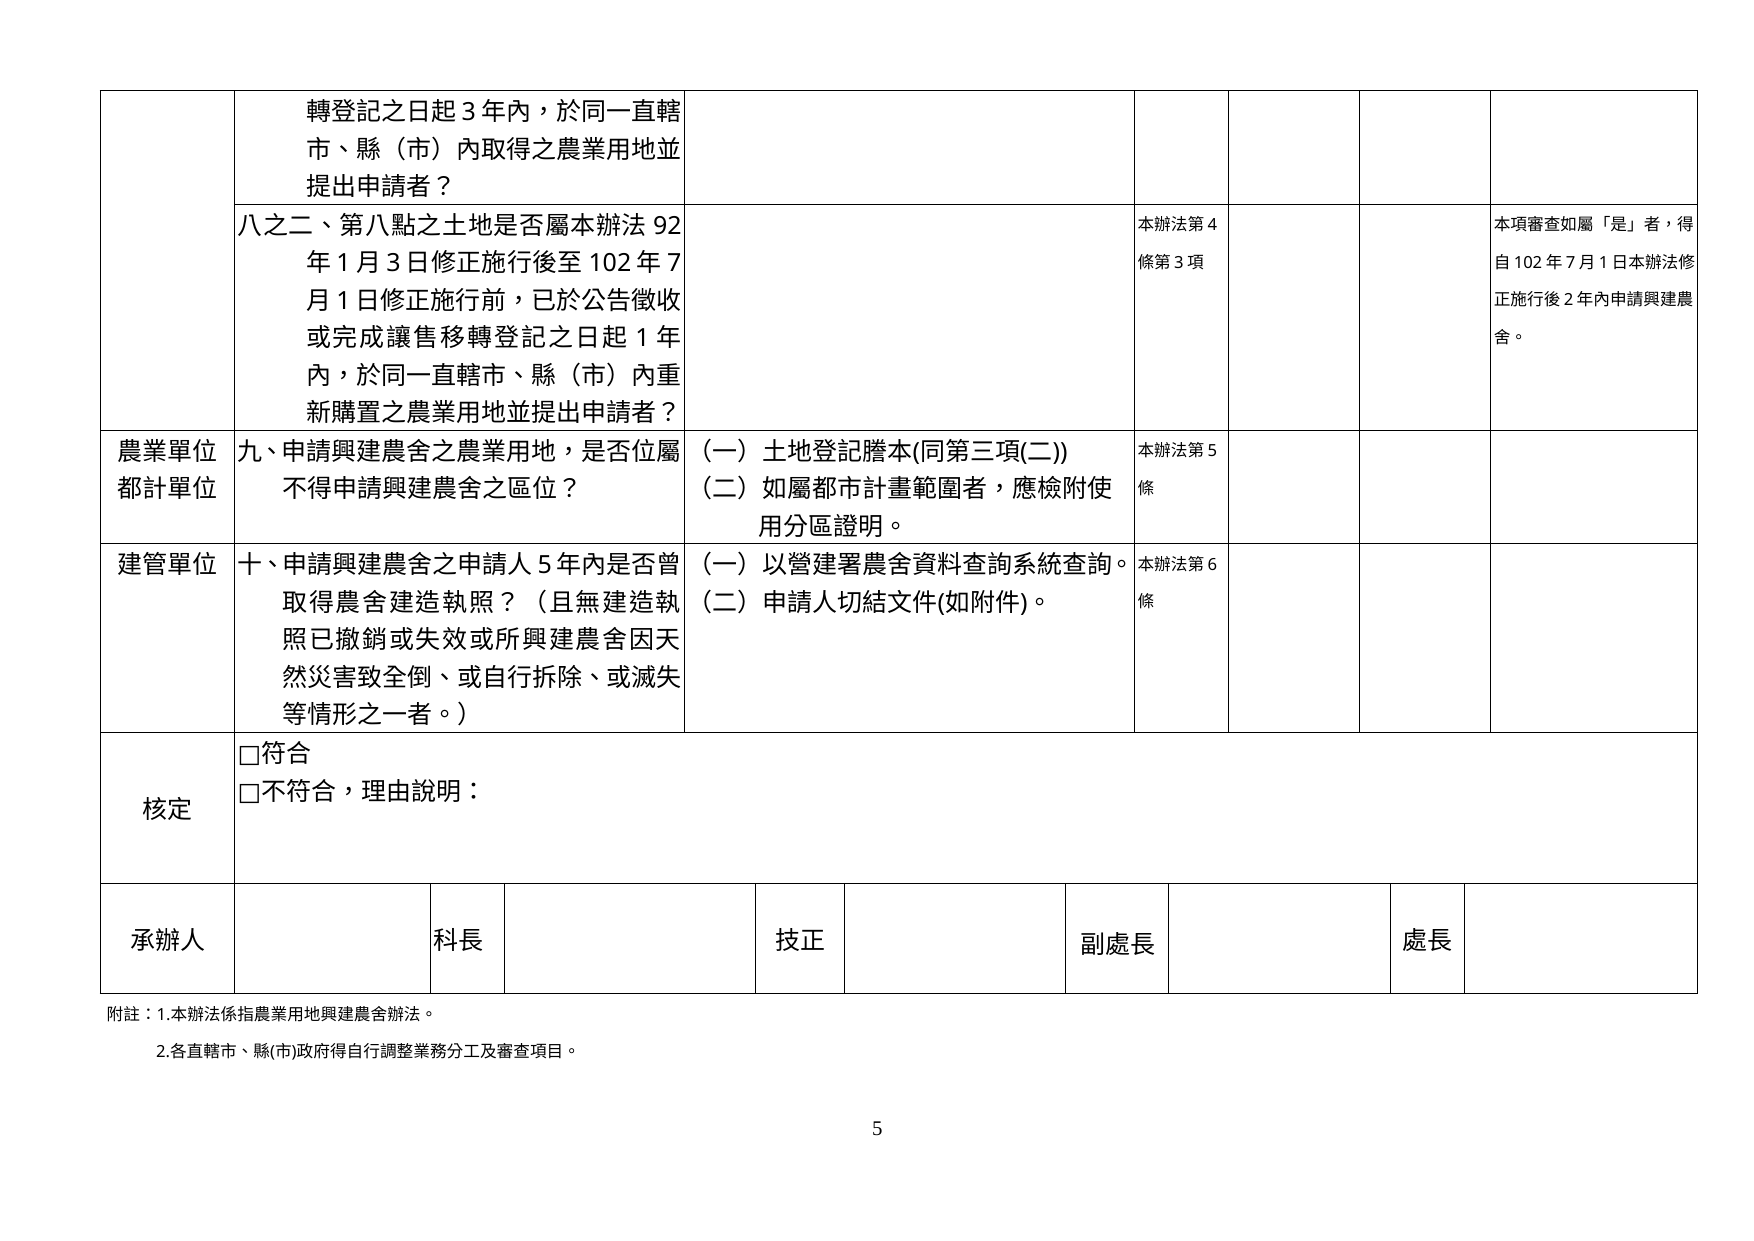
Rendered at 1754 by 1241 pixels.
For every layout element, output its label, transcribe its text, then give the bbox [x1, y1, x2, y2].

table_cell 本辦法第6條 [1135, 544, 1228, 732]
table_cell [1360, 205, 1490, 430]
table_cell 本項審查如屬「是」者，得自102年7月1日本辦法修正施行後2年內申請興建農舍。 [1491, 205, 1697, 430]
table_cell [685, 205, 1134, 430]
table_cell 承辦人 [101, 884, 234, 993]
table_cell [1465, 884, 1697, 993]
table_cell 轉登記之日起3年內，於同一直轄市、縣（市）內取得之農業用地並提出申請者？ [235, 91, 684, 204]
table_cell [1491, 431, 1697, 543]
table_cell [1360, 91, 1490, 204]
table_cell [1229, 205, 1359, 430]
table_cell [845, 884, 1065, 993]
table_cell [1229, 91, 1359, 204]
table_cell 核定 [101, 733, 234, 883]
table_cell （一）土地登記謄本(同第三項(二)) （二）如屬都市計畫範圍者，應檢附使用分區證明。 [685, 431, 1134, 543]
table_cell 九、申請興建農舍之農業用地，是否位屬不得申請興建農舍之區位？ [235, 431, 684, 543]
table_cell 十、申請興建農舍之申請人5年內是否曾取得農舍建造執照？（且無建造執照已撤銷或失效或所興建農舍因天然災害致全倒、或自行拆除、或滅失等情形之一者。） [235, 544, 684, 732]
text 附註：1.本辦法係指農業用地興建農舍辦法。 [106, 994, 1648, 1032]
table_cell [685, 91, 1134, 204]
table_cell [1135, 91, 1228, 204]
table_cell [1229, 431, 1359, 543]
table_cell （一）以營建署農舍資料查詢系統查詢。 （二）申請人切結文件(如附件)。 [685, 544, 1134, 732]
table_cell □符合 □不符合，理由說明： [235, 733, 1697, 883]
table_cell [1229, 544, 1359, 732]
table_cell [1169, 884, 1390, 993]
table_cell 科長 [431, 884, 504, 993]
table_cell 副處長 [1066, 884, 1168, 993]
table_cell 技正 [756, 884, 844, 993]
table_cell [1491, 91, 1697, 204]
table_cell [505, 884, 755, 993]
text 2.各直轄市、縣(市)政府得自行調整業務分工及審查項目。 [106, 1032, 1648, 1069]
table_cell 本辦法第5條 [1135, 431, 1228, 543]
table_cell 農業單位 都計單位 [101, 431, 234, 543]
table_cell 八之二、第八點之土地是否屬本辦法92年1月3日修正施行後至102年7月1日修正施行前，已於公告徵收或完成讓售移轉登記之日起1年內，於同一直轄市、縣（市）內重新購置之農業用地並提出申請者？ [235, 205, 684, 430]
table_cell [101, 91, 234, 430]
table_cell [1491, 544, 1697, 732]
table_cell [235, 884, 430, 993]
table_cell [1360, 544, 1490, 732]
table_cell 建管單位 [101, 544, 234, 732]
table_cell 處長 [1391, 884, 1464, 993]
table_cell [1360, 431, 1490, 543]
table_cell 本辦法第4條第3項 [1135, 205, 1228, 430]
